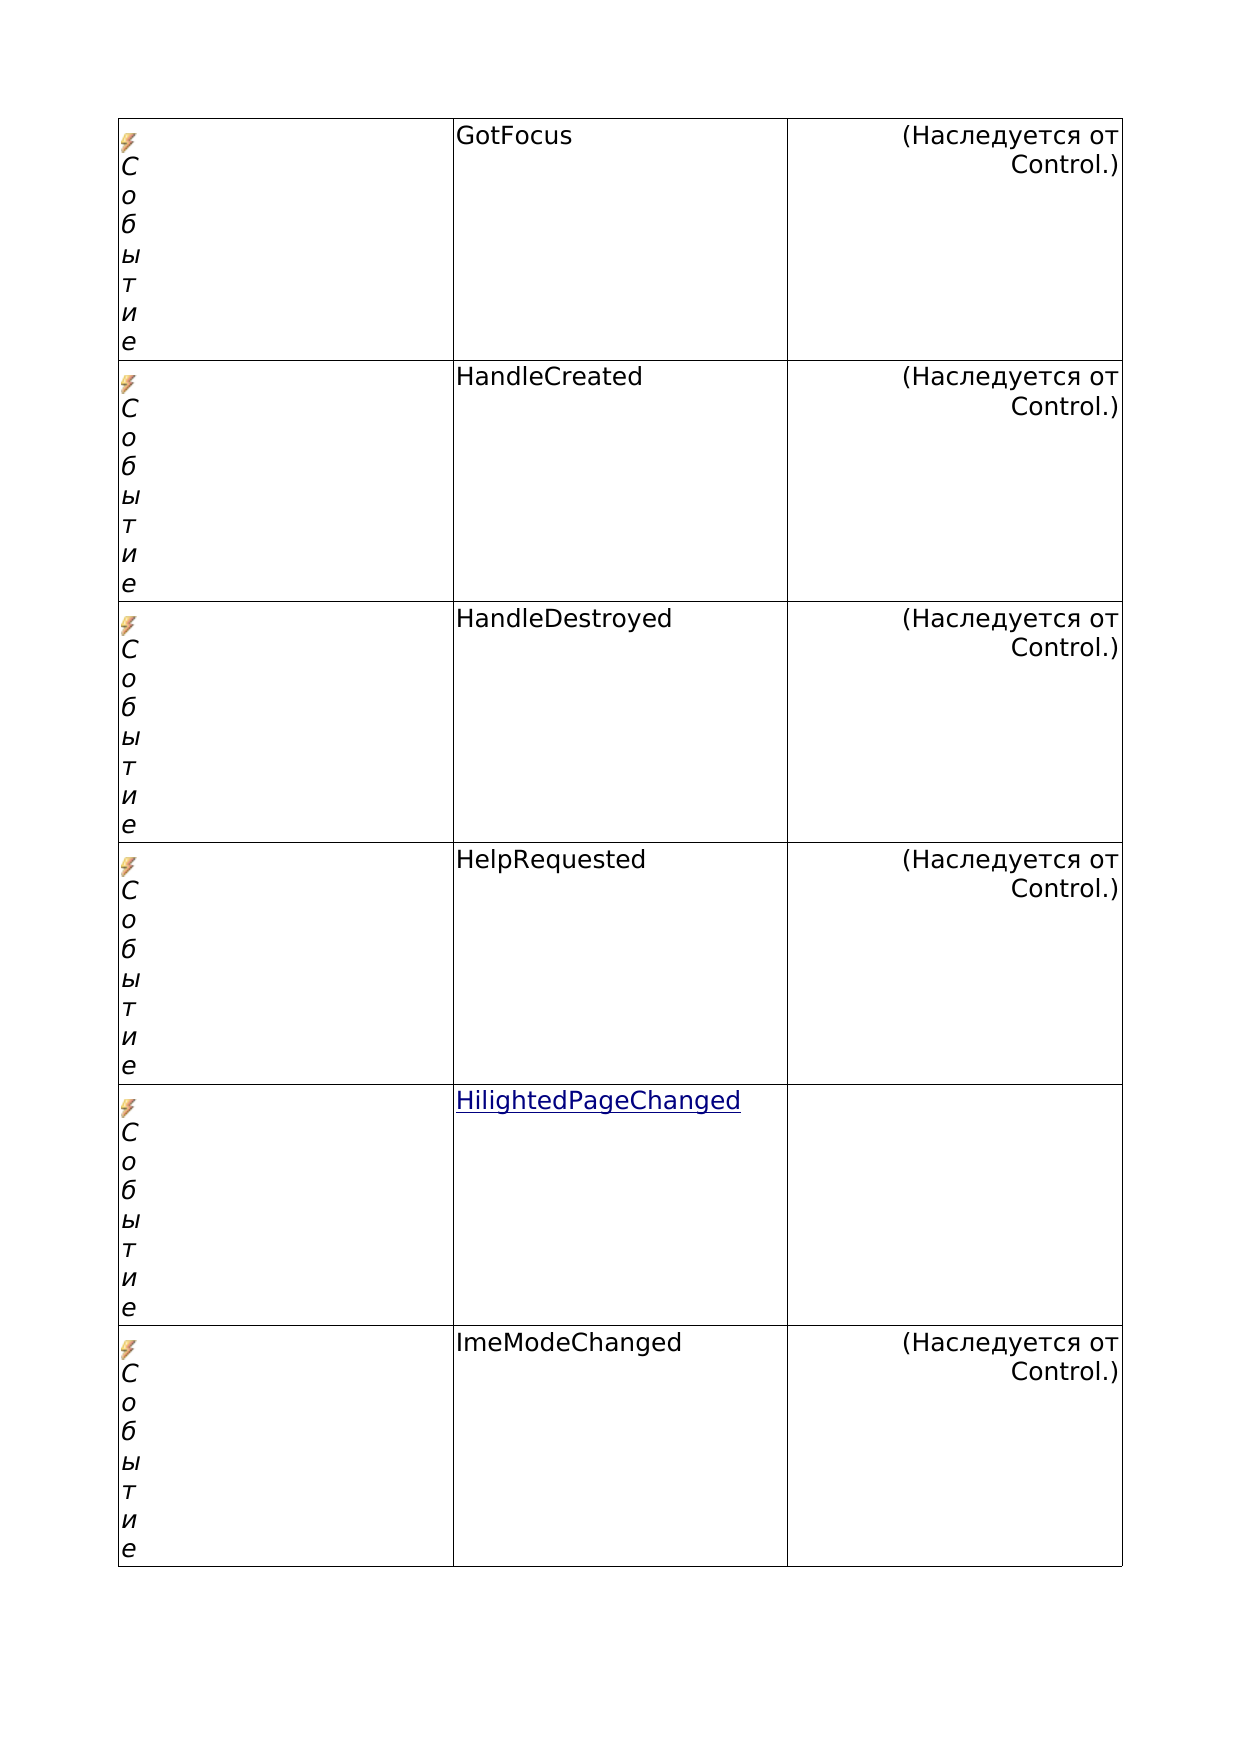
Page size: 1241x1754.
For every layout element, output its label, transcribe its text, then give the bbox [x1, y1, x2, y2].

table_cell [119, 602, 453, 842]
table_cell ImeModeChanged [454, 1326, 787, 1566]
table_cell (Наследуется от Control.) [788, 361, 1122, 601]
picture [121, 1340, 137, 1360]
table_cell (Наследуется от Control.) [788, 843, 1122, 1083]
table_cell HilightedPageChanged [454, 1085, 787, 1325]
picture [121, 375, 137, 394]
table_cell GotFocus [454, 119, 787, 359]
picture [121, 1099, 137, 1118]
picture [121, 616, 137, 636]
table_cell (Наследуется от Control.) [788, 602, 1122, 842]
picture [121, 857, 137, 877]
table_cell (Наследуется от Control.) [788, 1326, 1122, 1566]
table_cell [119, 1085, 453, 1325]
picture [121, 133, 137, 153]
table_cell HandleCreated [454, 361, 787, 601]
table_cell [119, 843, 453, 1083]
table_cell (Наследуется от Control.) [788, 119, 1122, 359]
table_cell [788, 1085, 1122, 1325]
table_cell [119, 1326, 453, 1566]
table_cell HelpRequested [454, 843, 787, 1083]
table_cell HandleDestroyed [454, 602, 787, 842]
table_cell [119, 361, 453, 601]
table_cell [119, 119, 453, 359]
